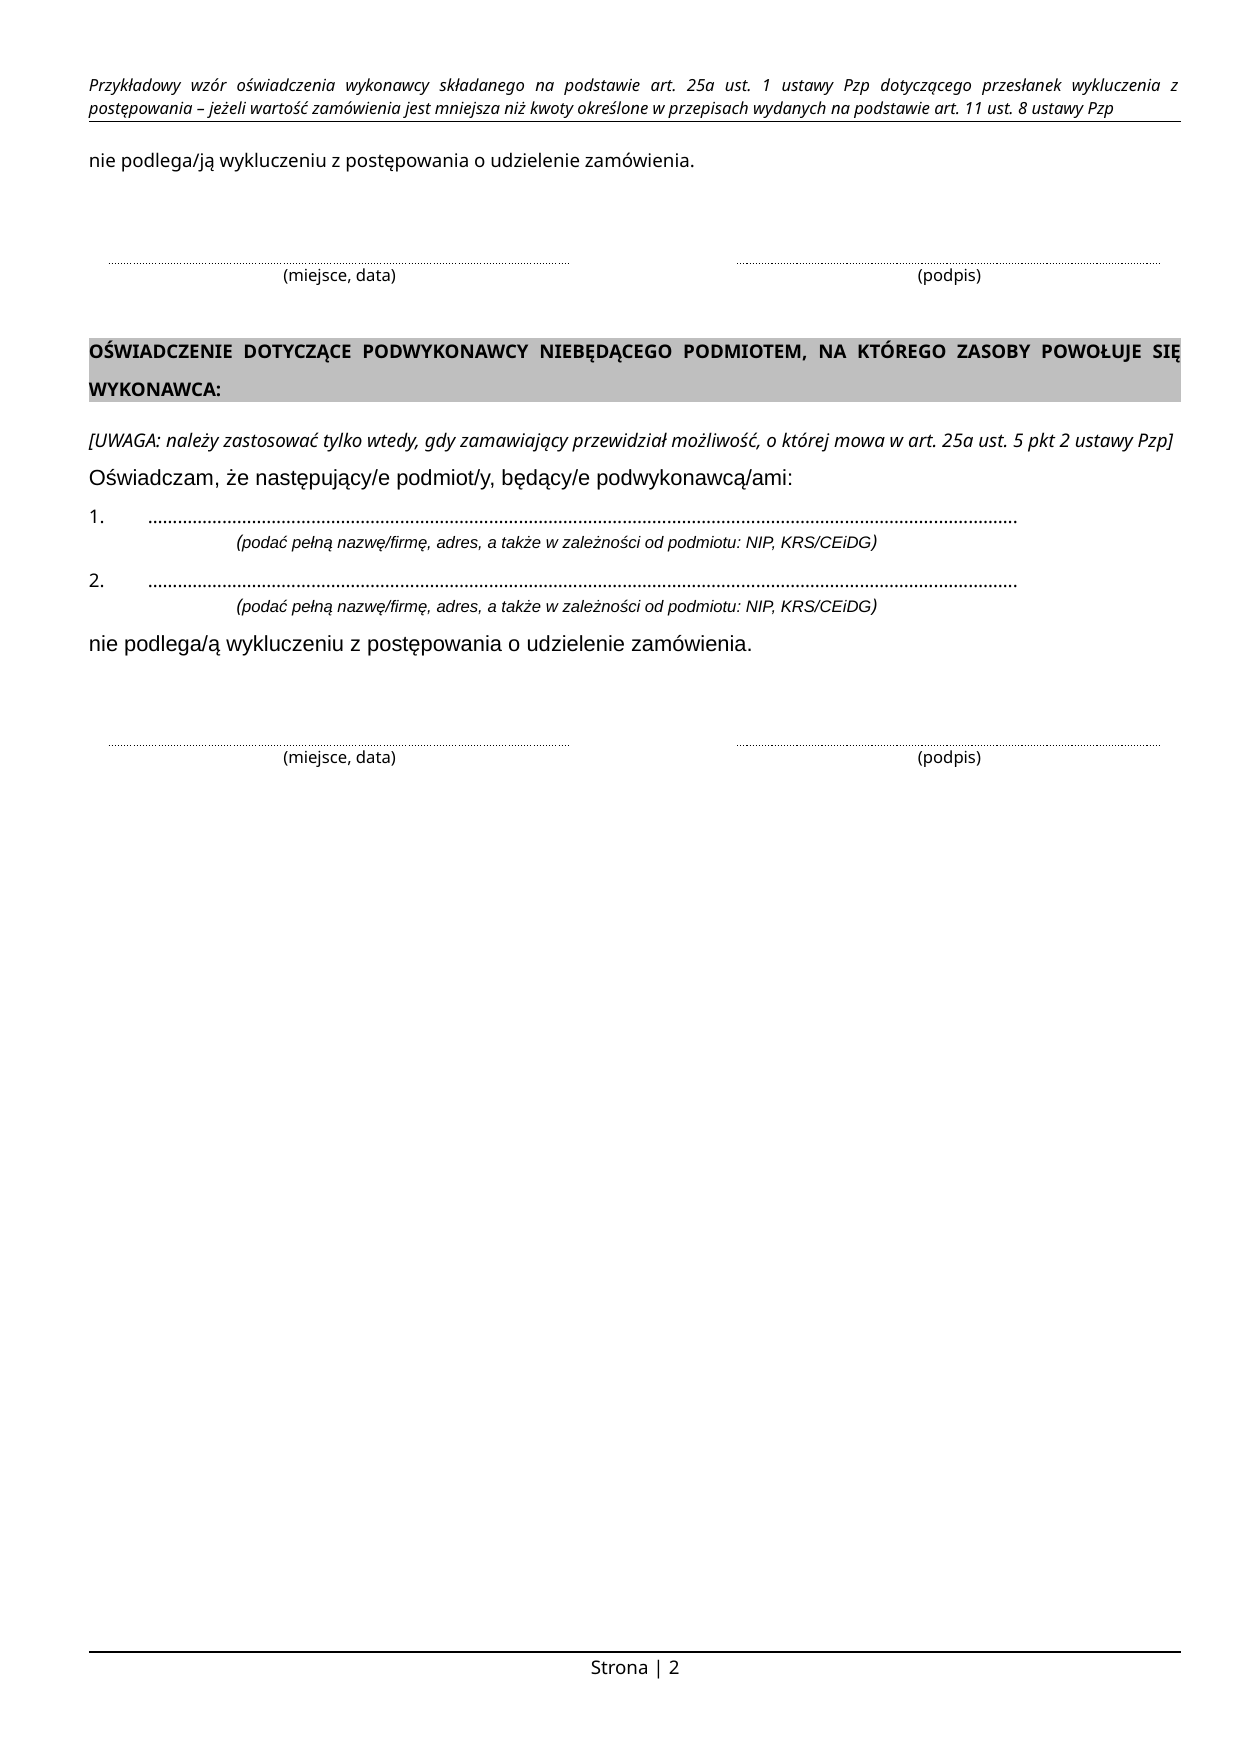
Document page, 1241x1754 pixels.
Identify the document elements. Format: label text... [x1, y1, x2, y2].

text (podać pełną nazwę/firmę, adres, a także w zależności od podmiotu: NIP, KRS/CEiDG) [236, 592, 1181, 618]
table_header [571, 745, 737, 808]
text nie podlega/ą wykluczeniu z postępowania o udzielenie zamówienia. [89, 631, 1181, 656]
text 1. …………………………………………………………………………………………………………………………………………….……………. [89, 503, 1181, 529]
text OŚWIADCZENIE DOTYCZĄCE PODWYKONAWCY NIEBĘDĄCEGO PODMIOTEM, NA KTÓREGO ZASOBY POWOŁUJE SIĘ WYKONAWCA: [89, 338, 1181, 402]
text [UWAGA: należy zastosować tylko wtedy, gdy zamawiający przewidział możliwość, o której mowa w art. 25a ust. 5 pkt 2 ustawy Pzp] [89, 427, 1181, 453]
table_header (miejsce, data) [109, 745, 571, 808]
table_header (podpis) [737, 745, 1161, 808]
text 2. …………………………………………………………………………………………………………………………………………….……………. [89, 567, 1181, 592]
text (podać pełną nazwę/firmę, adres, a także w zależności od podmiotu: NIP, KRS/CEiDG) [236, 529, 1181, 554]
table_header (miejsce, data) [109, 263, 571, 326]
table_header (podpis) [737, 263, 1161, 326]
table_header [571, 263, 737, 326]
text nie podlega/ją wykluczeniu z postępowania o udzielenie zamówienia. [89, 148, 1181, 173]
text Oświadczam, że następujący/e podmiot/y, będący/e podwykonawcą/ami: [89, 465, 1181, 491]
